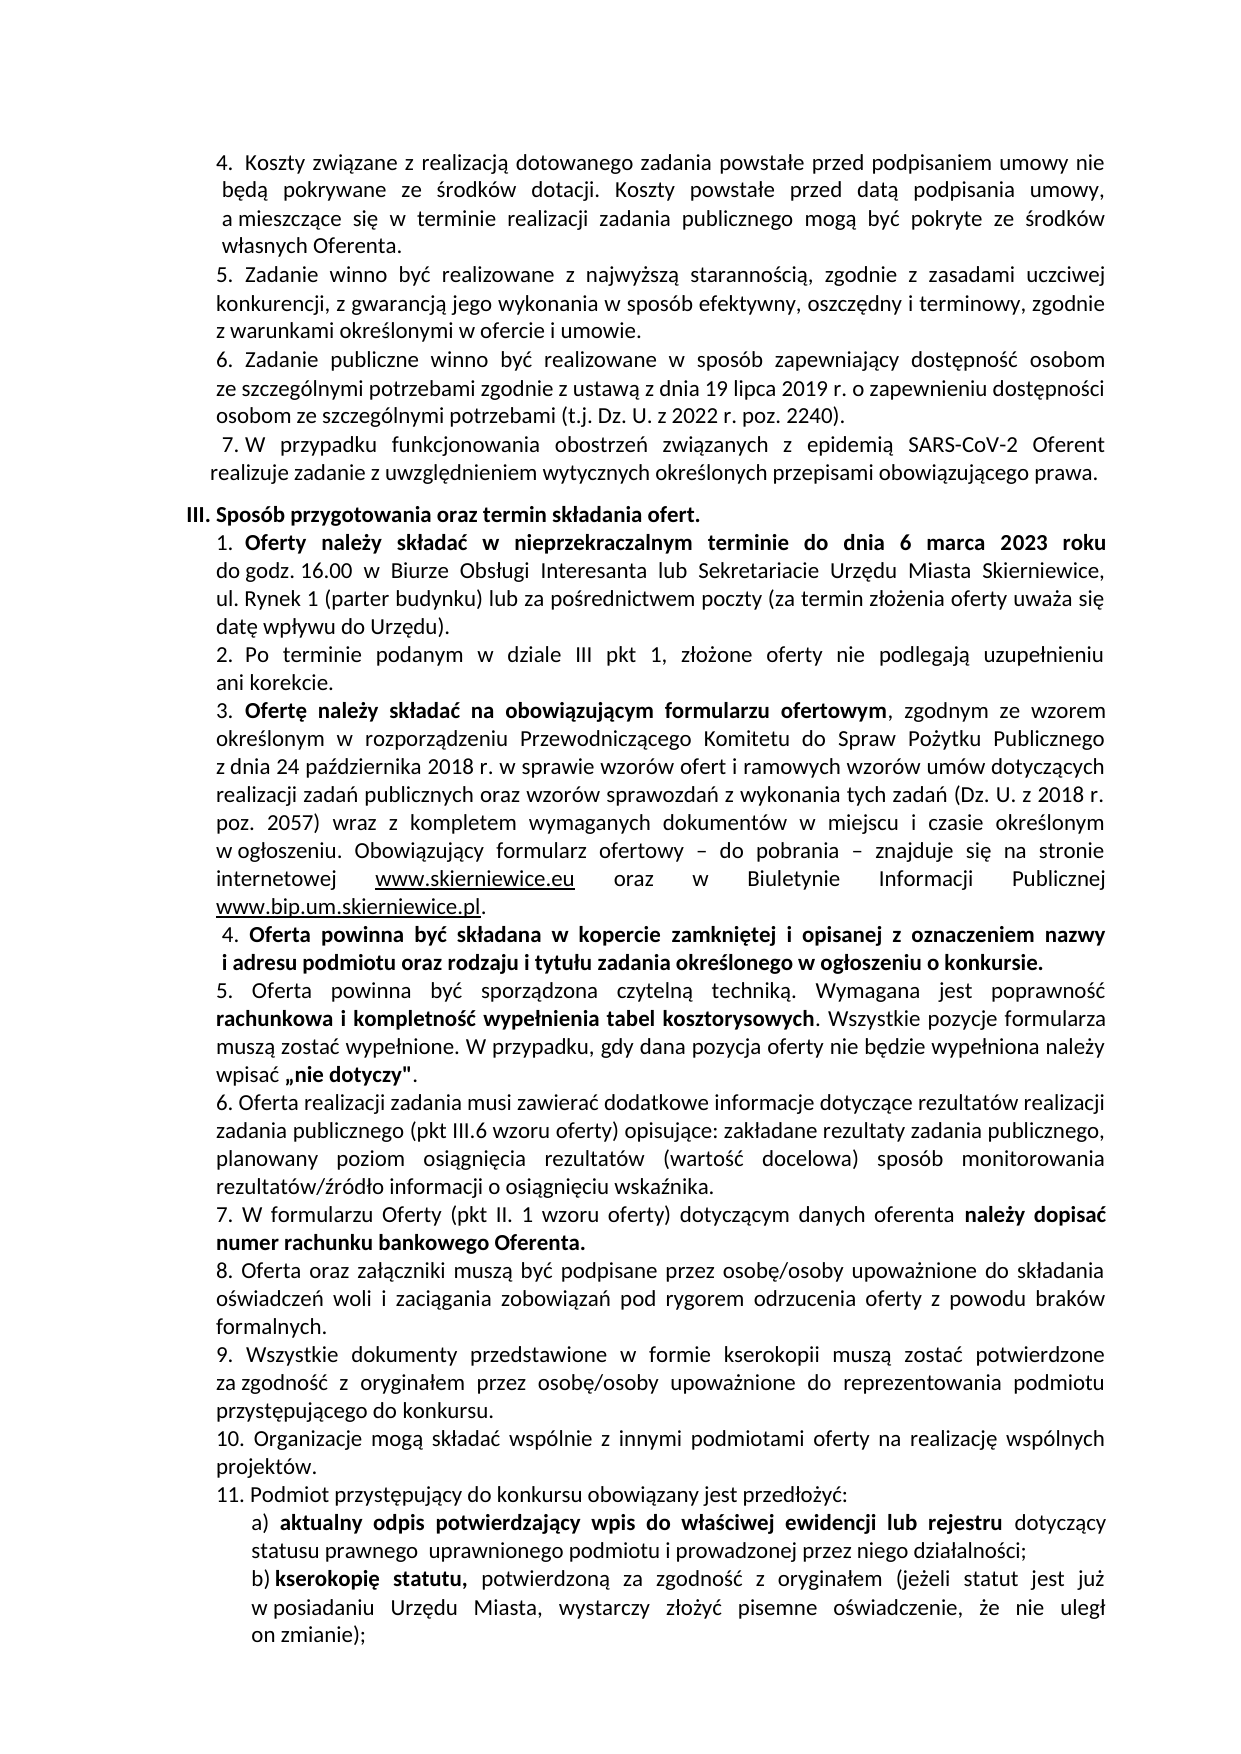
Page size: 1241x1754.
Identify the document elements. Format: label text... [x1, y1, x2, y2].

list 6. Oferta realizacji zadania musi zawierać dodatkowe informacje dotyczące rezultatów realizacji zadania publicznego (pkt III.6 wzoru oferty) opisujące: zakładane rezultaty zadania publicznego, planowany poziom osiągnięcia rezultatów (wartość docelowa) sposób monitorowania rezultatów/źródło informacji o osiągnięciu wskaźnika. [216, 1088, 1106, 1200]
list 10. Organizacje mogą składać wspólnie z innymi podmiotami oferty na realizację wspólnych projektów. [216, 1424, 1106, 1481]
list Zadanie winno być realizowane z najwyższą starannością, zgodnie z zasadami uczciwej konkurencji, z gwarancją jego wykonania w sposób efektywny, oszczędny i terminowy, zgodnie z warunkami określonymi w ofercie i umowie. [216, 261, 1106, 345]
list Ofertę należy składać na obowiązującym formularzu ofertowym, zgodnym ze wzorem określonym w rozporządzeniu Przewodniczącego Komitetu do Spraw Pożytku Publicznego z dnia 24 października 2018 r. w sprawie wzorów ofert i ramowych wzorów umów dotyczących realizacji zadań publicznych oraz wzorów sprawozdań z wykonania tych zadań (Dz. U. z 2018 r. poz. 2057) wraz z kompletem wymaganych dokumentów w miejscu i czasie określonym w ogłoszeniu. Obowiązujący formularz ofertowy – do pobrania – znajduje się na stronie internetowej www.skierniewice.eu oraz w Biuletynie Informacji Publicznej www.bip.um.skierniewice.pl. [216, 696, 1106, 920]
list 8. Oferta oraz załączniki muszą być podpisane przez osobę/osoby upoważnione do składania oświadczeń woli i zaciągania zobowiązań pod rygorem odrzucenia oferty z powodu braków formalnych. [216, 1256, 1106, 1340]
list 11. Podmiot przystępujący do konkursu obowiązany jest przedłożyć: [216, 1481, 1106, 1508]
list 7. W formularzu Oferty (pkt II. 1 wzoru oferty) dotyczącym danych oferenta należy dopisać numer rachunku bankowego Oferenta. [216, 1200, 1106, 1256]
list kserokopię statutu, potwierdzoną za zgodność z oryginałem (jeżeli statut jest już w posiadaniu Urzędu Miasta, wystarczy złożyć pisemne oświadczenie, że nie uległ on zmianie); [251, 1564, 1106, 1649]
list Koszty związane z realizacją dotowanego zadania powstałe przed podpisaniem umowy nie będą pokrywane ze środków dotacji. Koszty powstałe przed datą podpisania umowy, a mieszczące się w terminie realizacji zadania publicznego mogą być pokryte ze środków własnych Oferenta. [216, 148, 1106, 260]
text a) aktualny odpis potwierdzający wpis do właściwej ewidencji lub rejestru dotyczący statusu prawnego uprawnionego podmiotu i prowadzonej przez niego działalności; [251, 1508, 1106, 1564]
list Oferty należy składać w nieprzekraczalnym terminie do dnia 6 marca 2023 roku do godz. 16.00 w Biurze Obsługi Interesanta lub Sekretariacie Urzędu Miasta Skierniewice, ul. Rynek 1 (parter budynku) lub za pośrednictwem poczty (za termin złożenia oferty uważa się datę wpływu do Urzędu). [216, 528, 1106, 640]
list Zadanie publiczne winno być realizowane w sposób zapewniający dostępność osobom ze szczególnymi potrzebami zgodnie z ustawą z dnia 19 lipca 2019 r. o zapewnieniu dostępności osobom ze szczególnymi potrzebami (t.j. Dz. U. z 2022 r. poz. 2240). [216, 346, 1106, 430]
list 5. Oferta powinna być sporządzona czytelną techniką. Wymagana jest poprawność rachunkowa i kompletność wypełnienia tabel kosztorysowych. Wszystkie pozycje formularza muszą zostać wypełnione. W przypadku, gdy dana pozycja oferty nie będzie wypełniona należy wpisać „nie dotyczy". [216, 976, 1106, 1088]
text 4. Oferta powinna być składana w kopercie zamkniętej i opisanej z oznaczeniem nazwy i adresu podmiotu oraz rodzaju i tytułu zadania określonego w ogłoszeniu o konkursie. [222, 920, 1106, 976]
list Sposób przygotowania oraz termin składania ofert. [186, 500, 1106, 528]
list Po terminie podanym w dziale III pkt 1, złożone oferty nie podlegają uzupełnieniu ani korekcie. [216, 640, 1106, 696]
list W przypadku funkcjonowania obostrzeń związanych z epidemią SARS-CoV-2 Oferent realizuje zadanie z uwzględnieniem wytycznych określonych przepisami obowiązującego prawa. [210, 430, 1106, 486]
list 9. Wszystkie dokumenty przedstawione w formie kserokopii muszą zostać potwierdzone za zgodność z oryginałem przez osobę/osoby upoważnione do reprezentowania podmiotu przystępującego do konkursu. [216, 1340, 1106, 1424]
